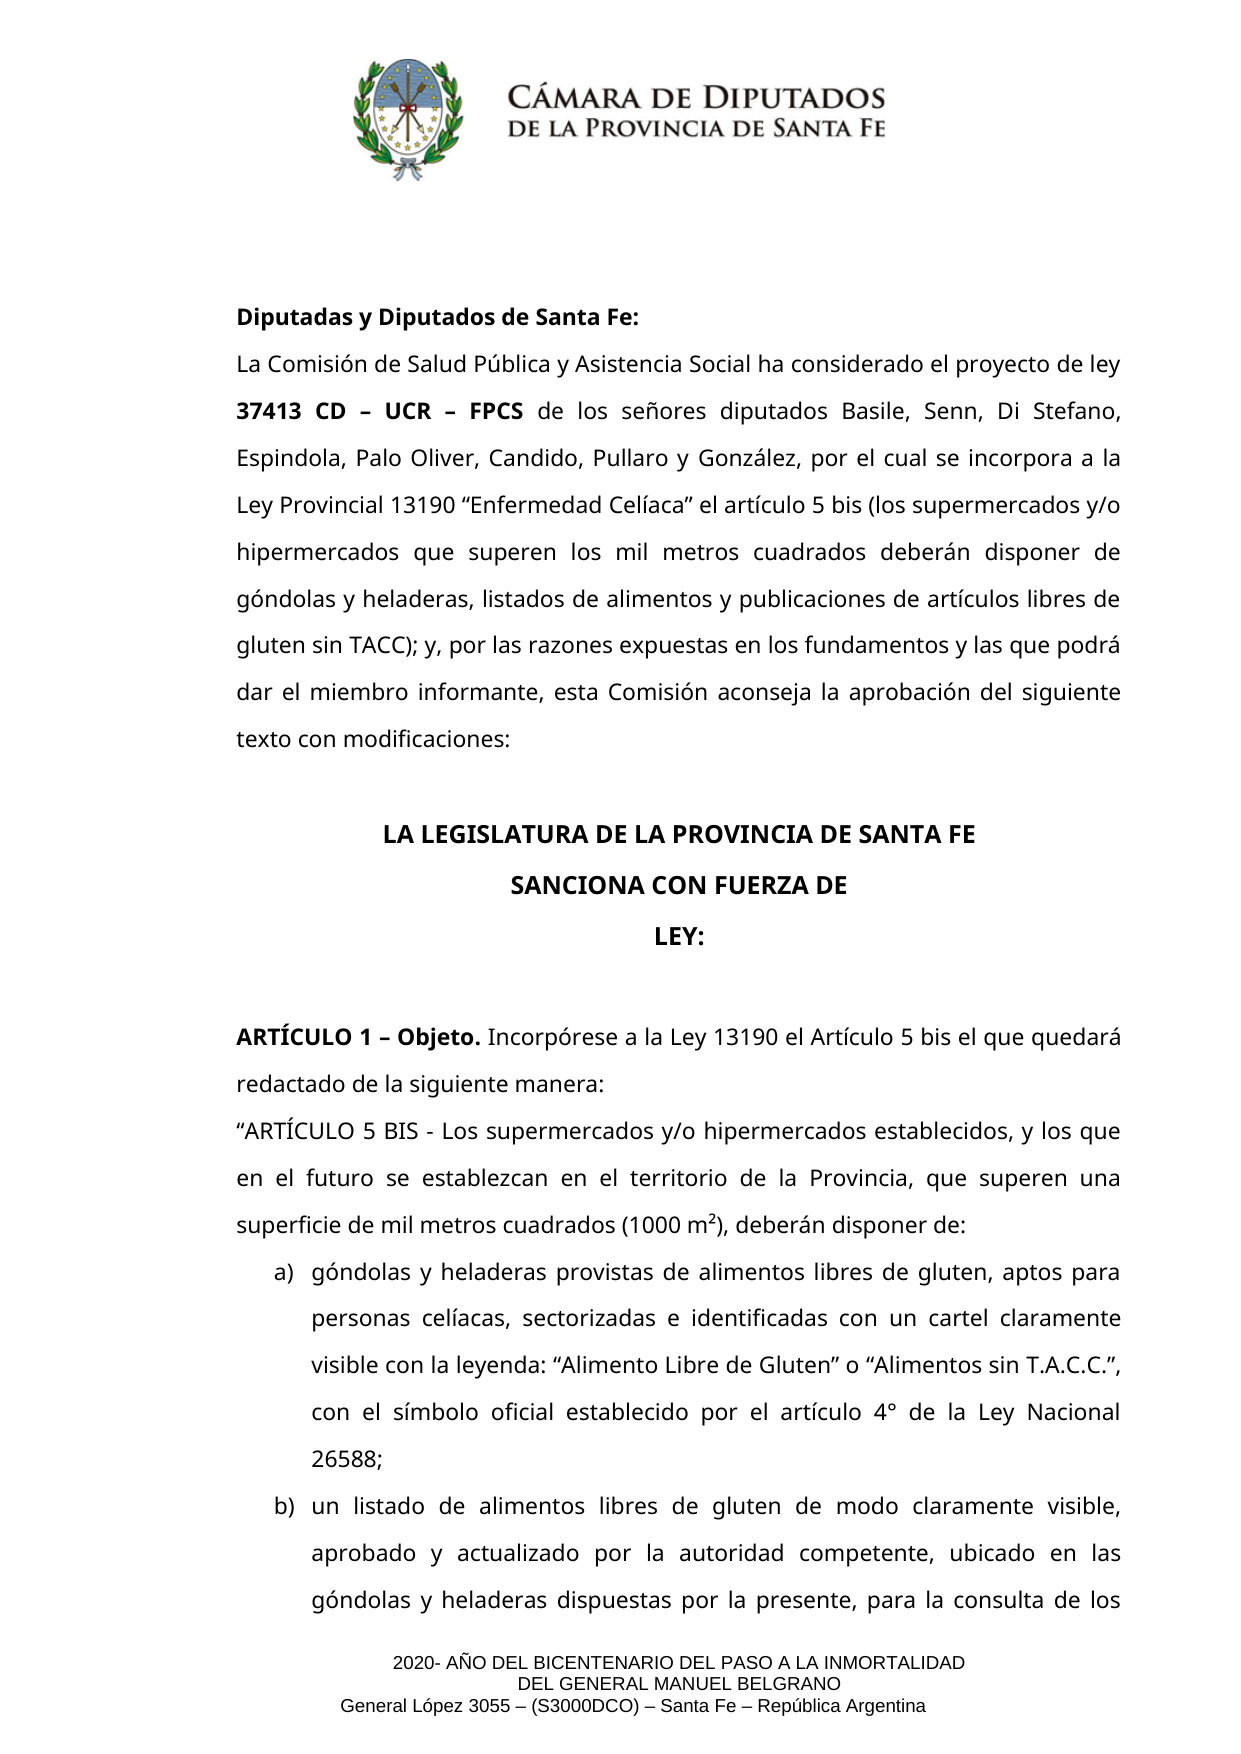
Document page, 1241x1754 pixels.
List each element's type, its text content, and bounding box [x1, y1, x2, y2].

list góndolas y heladeras provistas de alimentos libres de gluten, aptos para personas celíacas, sectorizadas e identificadas con un cartel claramente visible con la leyenda: “Alimento Libre de Gluten” o “Alimentos sin T.A.C.C.”, con el símbolo oficial establecido por el artículo 4° de la Ley Nacional 26588; [274, 1255, 1122, 1474]
text Diputadas y Diputados de Santa Fe: [236, 301, 1122, 332]
text ARTÍCULO 1 – Objeto. Incorpórese a la Ley 13190 el Artículo 5 bis el que quedará redactado de la siguiente manera: [236, 1021, 1122, 1099]
text La Comisión de Salud Pública y Asistencia Social ha considerado el proyecto de ley 37413 CD – UCR – FPCS de los señores diputados Basile, Senn, Di Stefano, Espindola, Palo Oliver, Candido, Pullaro y González, por el cual se incorpora a la Ley Provincial 13190 “Enfermedad Celíaca” el artículo 5 bis (los supermercados y/o hipermercados que superen los mil metros cuadrados deberán disponer de góndolas y heladeras, listados de alimentos y publicaciones de artículos libres de gluten sin TACC); y, por las razones expuestas en los fundamentos y las que podrá dar el miembro informante, esta Comisión aconseja la aprobación del siguiente texto con modificaciones: [236, 348, 1122, 754]
text “ARTÍCULO 5 BIS - Los supermercados y/o hipermercados establecidos, y los que en el futuro se establezcan en el territorio de la Provincia, que superen una superficie de mil metros cuadrados (1000 m²), deberán disponer de: [236, 1115, 1122, 1240]
text LEY: [236, 919, 1122, 953]
text SANCIONA CON FUERZA DE [236, 868, 1122, 902]
text LA LEGISLATURA DE LA PROVINCIA DE SANTA FE [236, 817, 1122, 851]
list un listado de alimentos libres de gluten de modo claramente visible, aprobado y actualizado por la autoridad competente, ubicado en las góndolas y heladeras dispuestas por la presente, para la consulta de los [274, 1490, 1122, 1615]
